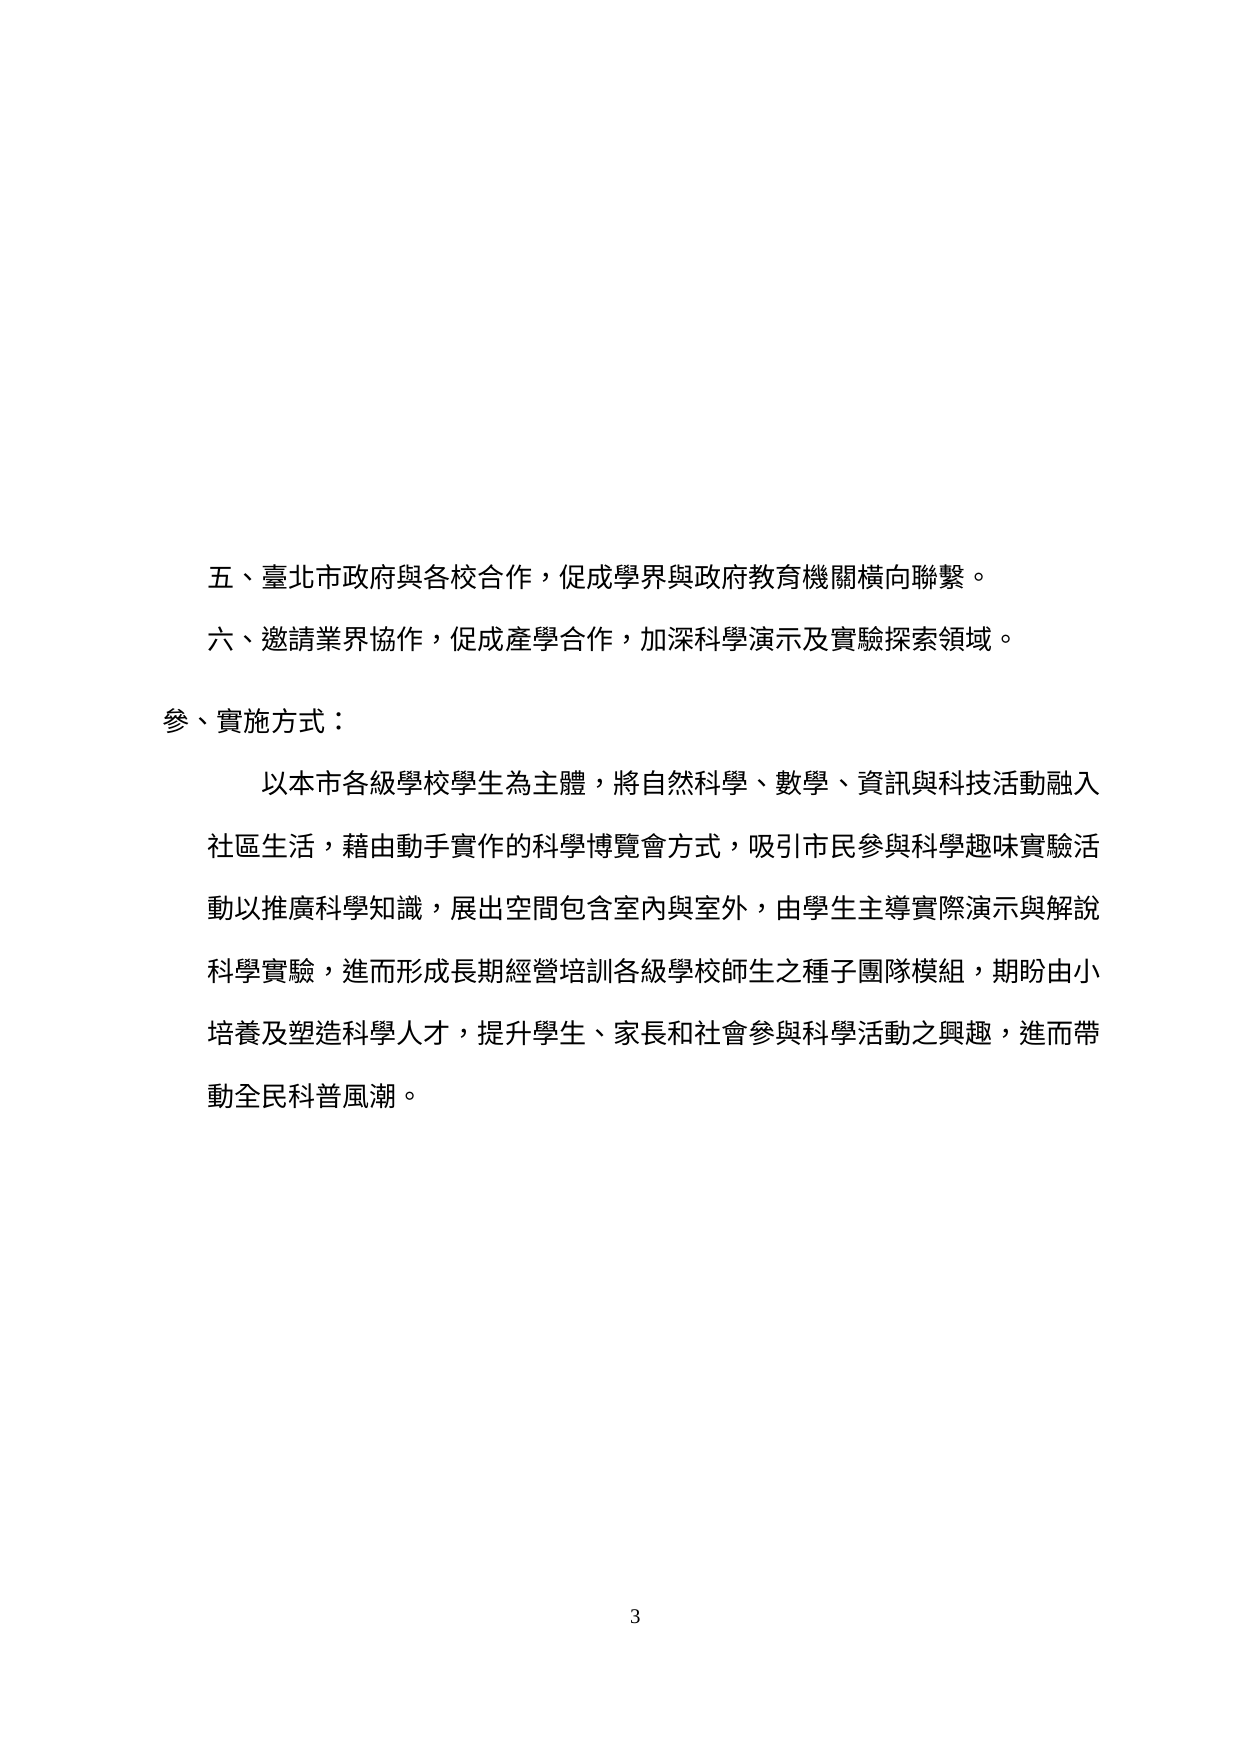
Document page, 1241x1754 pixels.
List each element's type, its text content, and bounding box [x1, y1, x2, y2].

text 參、實施方式： [162, 677, 1107, 740]
text 六、邀請業界協作，促成產學合作，加深科學演示及實驗探索領域。 [207, 596, 1107, 659]
text 五、臺北市政府與各校合作，促成學界與政府教育機關橫向聯繫。 [207, 534, 1107, 596]
text 以本市各級學校學生為主體，將自然科學、數學、資訊與科技活動融入社區生活，藉由動手實作的科學博覽會方式，吸引市民參與科學趣味實驗活動以推廣科學知識，展出空間包含室內與室外，由學生主導實際演示與解說科學實驗，進而形成長期經營培訓各級學校師生之種子團隊模組，期盼由小培養及塑造科學人才，提升學生、家長和社會參與科學活動之興趣，進而帶動全民科普風潮。 [207, 740, 1107, 1115]
